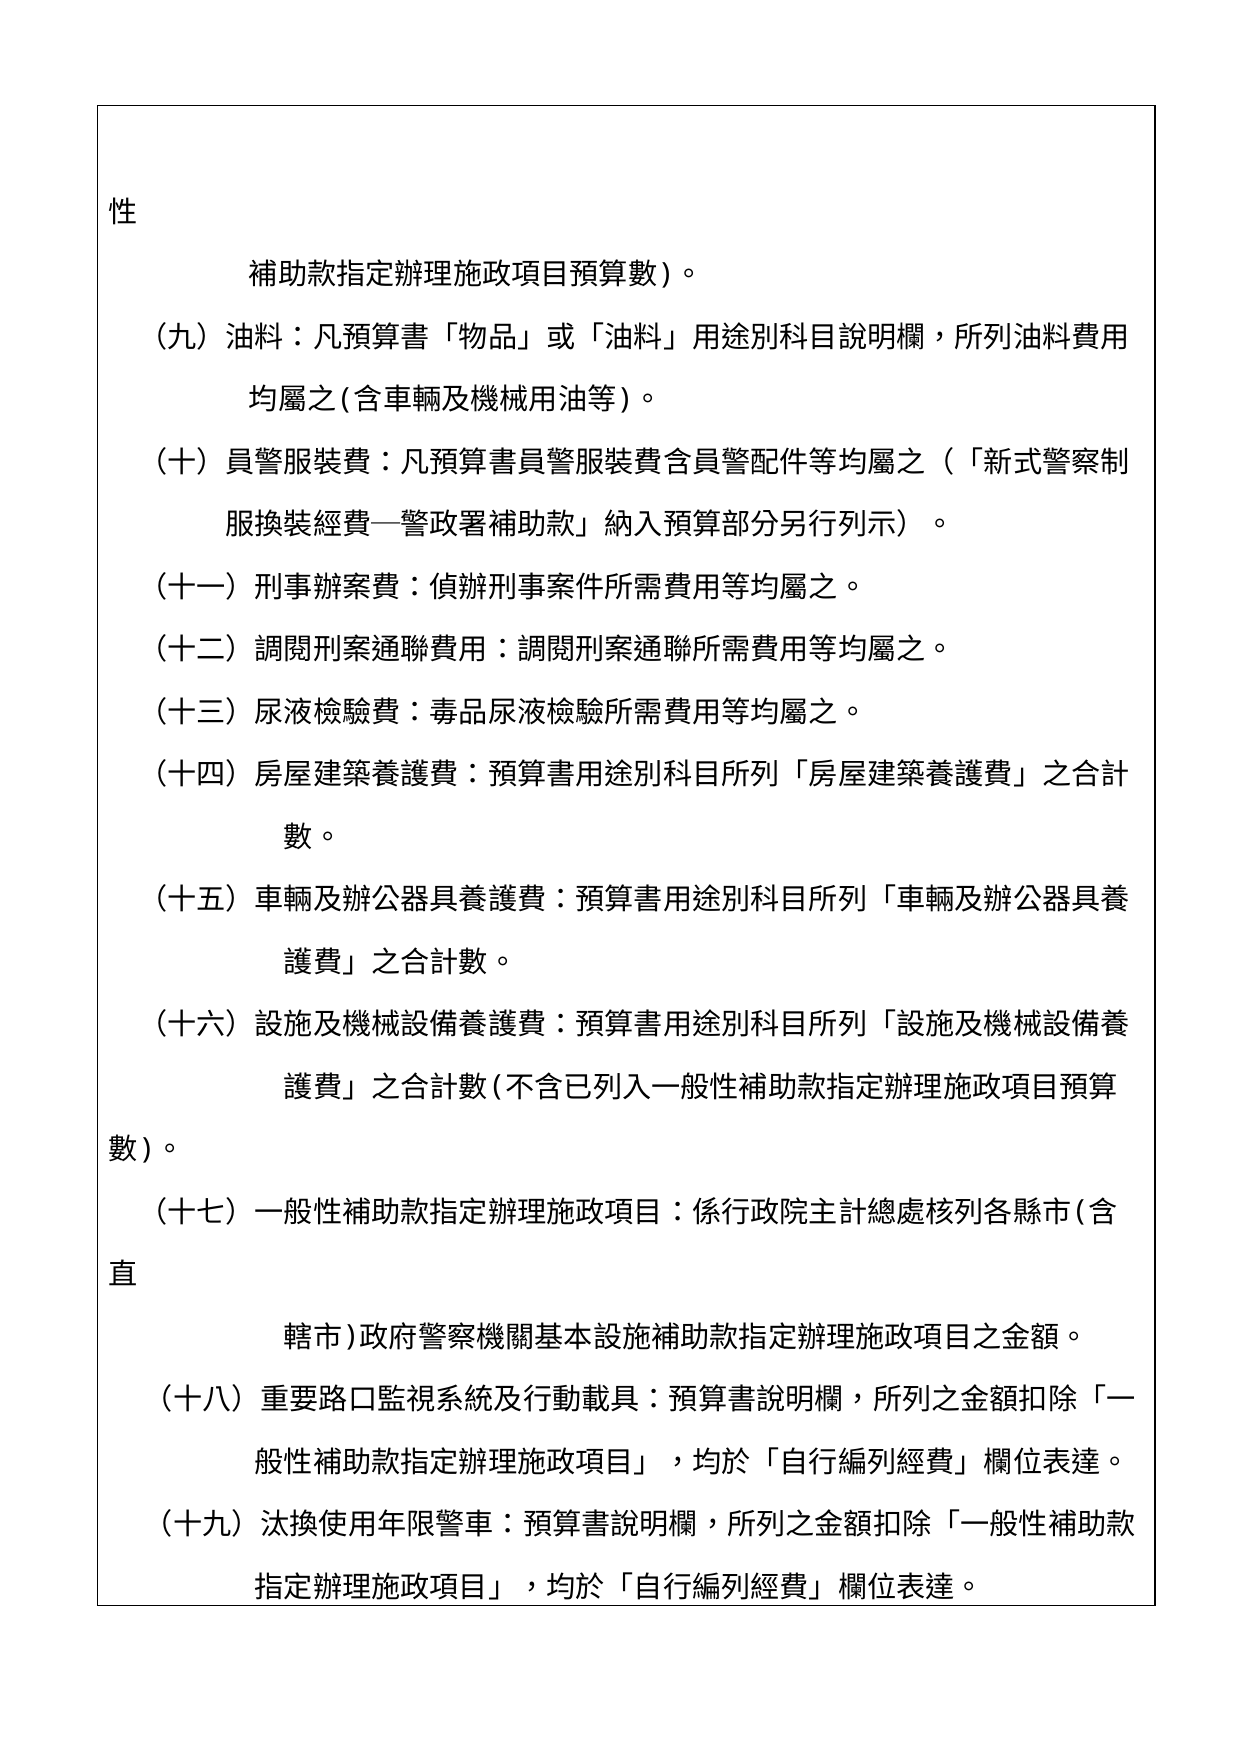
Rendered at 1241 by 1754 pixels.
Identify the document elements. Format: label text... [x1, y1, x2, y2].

table_header 統計資料背景說明 資料種類：各機關共同性統計 資料項目：臺中市政府警察局婦幼警察隊歳出預算編列暨執行統計 一、發布及編製機關單位 ＊發布機關、單位：臺中市政府警察局婦幼警察隊會計室 ＊編製單位：臺中市政府警察局婦幼警察隊會計室 ＊聯絡電話：（04）25297640 ＊傳真：（04）25298471 ＊電子信箱：tcctom72@tcpb.gov.tw 二、發布形式 口頭： （ ）記者會或說明會 書面： （ ）新聞稿 （P）報表 （ ）書刊，刊名： ＊電子媒體： （P）線上書刊及資料庫，網址：http://govstat.taichung.gov.tw/TCSTAT/Page/kcg01_2.aspx?Mid1=387130500C （ ）磁片 （ ）光碟片 （ ）其他 三、資料範圍、週期及時效 ＊統計地區範圍及對象： 本隊歲出預算編列及執行情形，均為統計對象。 ＊統計標準時間：預算數以全年度預算數為準，執行數以每季累計執行數為準。 ＊統計項目定義： （一）預算數：係指法定預算數（不含統籌科目），惟於填報時，如該年度預算 尚未經議會審議通過，則請以預算案金額填列，俟完成法定預算程序後， 再行更新填列為法定預算數；另於年度中奉准動支第一、二預備金、辦理 經費流用及追加減預算之數額，請與法定預算加總計入。 （二）執行數：請按「季」累計填報，含實支數、暫付數與年度終了保留數之 合計數。 （三）經資門總計=人事經費+業務經費【含業務費、獎補助費(經常門)及第一 預備金】+設備經費【含設備及投資+獎補助費(資本門)】。 （四）道路安全獎勵金：係指年度依據「道路交通違規罰鍰收入分配及運用辦 法」等相關規定核發處理道路交通安全人員之獎勵金。 （五）其他業務獎金：除道安獎金外之其他業務獎勵金。 （六）民眾舉發獎金：民眾提供線索協助破案獎勵金等均屬之。 （七）水電費：預算書用途別科目所列「水電費」之合計數(不含已列入一般性 補助款指定辦理施政項目預算數)。 （八）通訊費：預算書用途別科目所列「通訊費」之合計數(不含已列入一般性 補助款指定辦理施政項目預算數)。 （九）油料：凡預算書「物品」或「油料」用途別科目說明欄，所列油料費用 均屬之(含車輛及機械用油等)。 （十）員警服裝費：凡預算書員警服裝費含員警配件等均屬之（「新式警察制 服換裝經費─警政署補助款」納入預算部分另行列示）。 （十一）刑事辦案費：偵辦刑事案件所需費用等均屬之。 （十二）調閱刑案通聯費用：調閱刑案通聯所需費用等均屬之。 （十三）尿液檢驗費：毒品尿液檢驗所需費用等均屬之。 （十四）房屋建築養護費：預算書用途別科目所列「房屋建築養護費」之合計 數。 （十五）車輛及辦公器具養護費：預算書用途別科目所列「車輛及辦公器具養 護費」之合計數。 （十六）設施及機械設備養護費：預算書用途別科目所列「設施及機械設備養 護費」之合計數(不含已列入一般性補助款指定辦理施政項目預算數)。 （十七）一般性補助款指定辦理施政項目：係行政院主計總處核列各縣市(含直 轄市)政府警察機關基本設施補助款指定辦理施政項目之金額。 （十八）重要路口監視系統及行動載具：預算書說明欄，所列之金額扣除「一般性補助款指定辦理施政項目」，均於「自行編列經費」欄位表達。 （十九）汰換使用年限警車：預算書說明欄，所列之金額扣除「一般性補助款指定辦理施政項目」，均於「自行編列經費」欄位表達。 (二十) 整建警察辦公廳舍：預算書說明欄，所列之金額扣除「一般性補助款指定辦理施政項目」及「前瞻基礎建設計畫─公有危險建築補強重建」，均於「自行編列經費」欄位表達。 （二十一）前瞻基礎建設計畫─公有危險建築補強重建：預算書說明欄，所列「前瞻基礎建設計畫─公有危險建築補強重建─地方警察廳舍」之金額。 （二十二）資訊軟硬體設備費：預算書用途別科目所列「資訊軟硬體設備費」之合計數(不含已列入一般性補助款指定辦理施政項目預算數)。 ＊統計單位：元 ＊統計分類：按部分重點科目及項目分類。 ＊發布週期：季 ＊時效：第1、2、3季10日、第4季41日。 ＊資料變革：無 四、公開資料發布訊息 ＊預告發布日期：第1、2、3季於次月10日、第4季於次年2月10日(原訂預告發布日期如遇例假日或國定假日則延至下一個工作日發布) ＊同步發送單位：臺中市政府主計處、臺中市政府警察局 五、資料品質 ＊統計指標編製方法與資料來源說明： 1.由本隊會計室依據歲出預算明細分類帳彙編。 2.年度執行中，如發生動支預備金(含動一及動二)、經費流用及辦理追加減預 算之情事，各季預算數因而增減變動，則請於備註欄位敘明。 ＊統計資料交叉查核及確保資料合理性之機制：總計＝各項編制類別加總。 六、須注意及預定改變之事項：*30910-02-01-3 七、其他事項：無 [98, 106, 1154, 1605]
